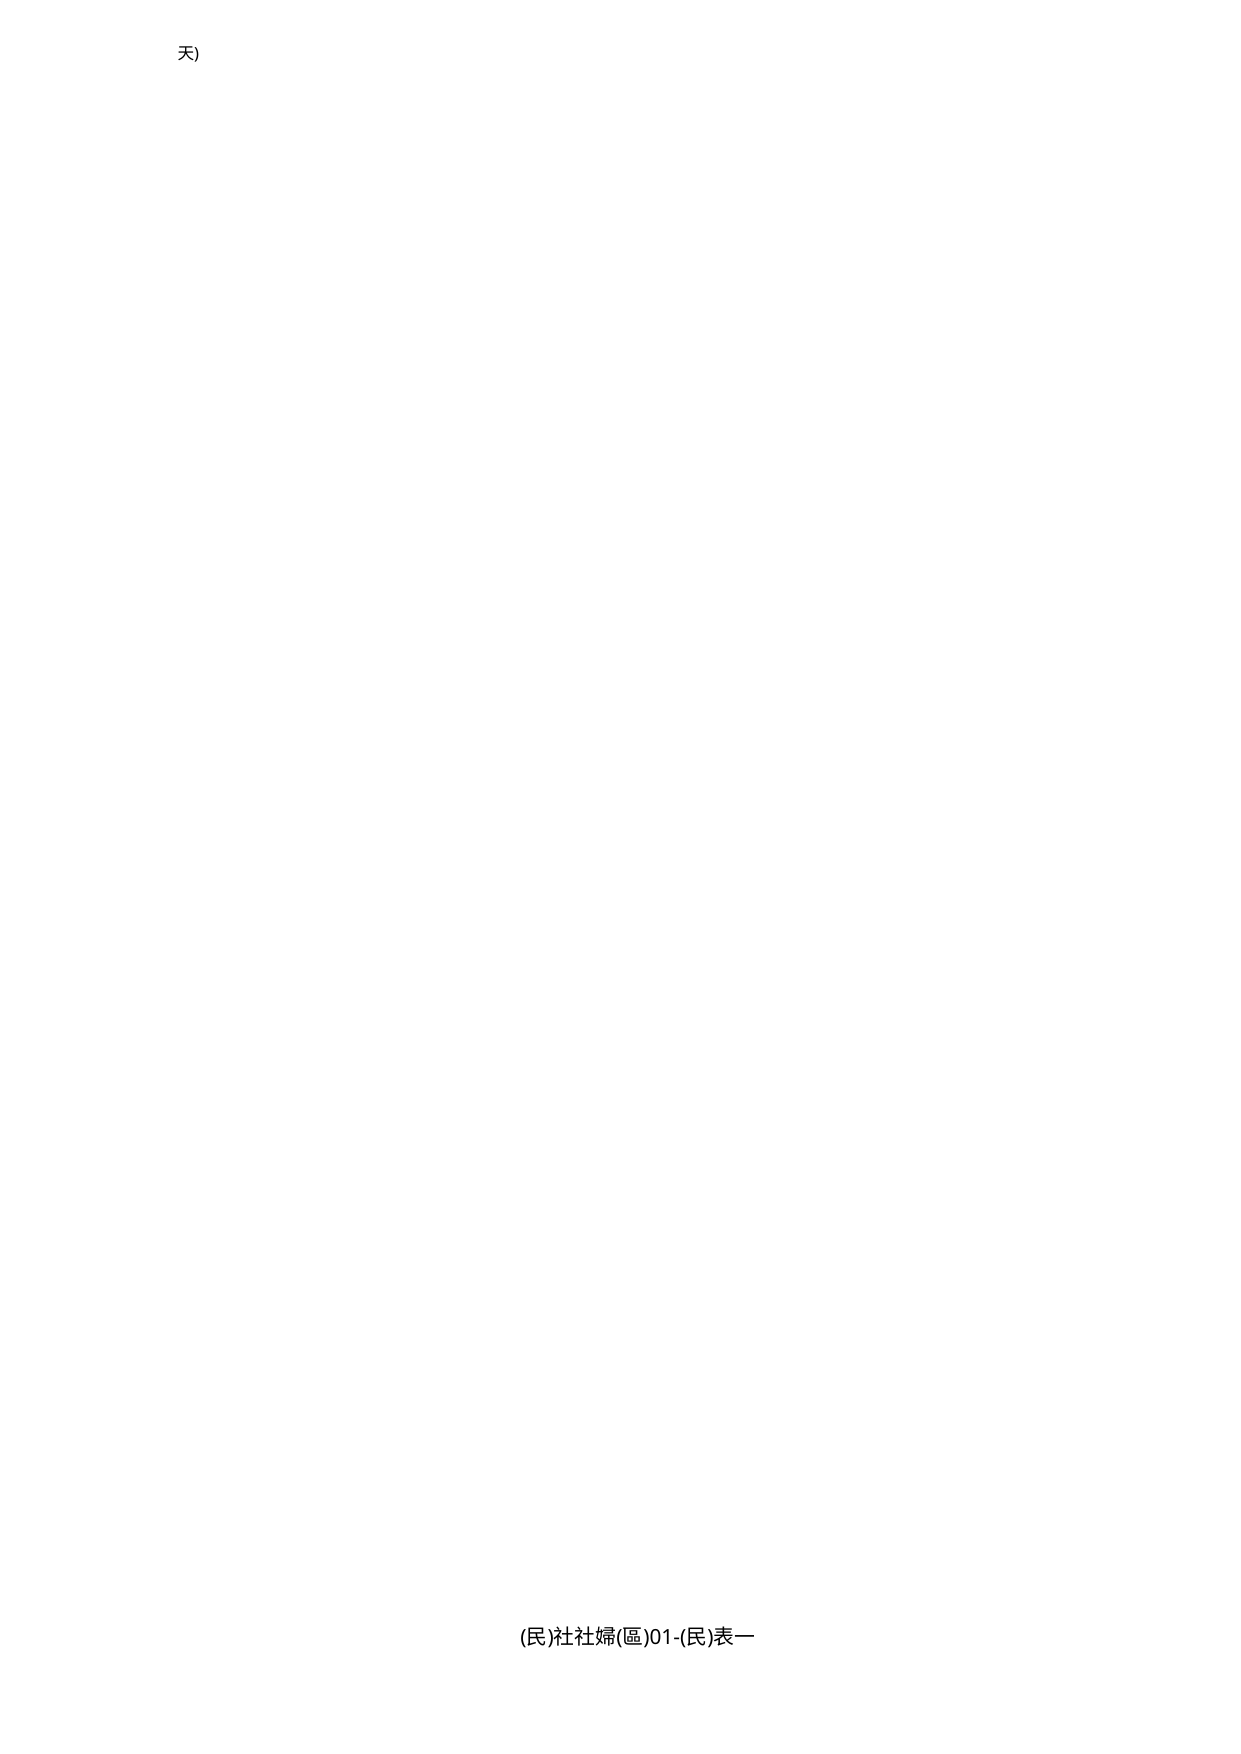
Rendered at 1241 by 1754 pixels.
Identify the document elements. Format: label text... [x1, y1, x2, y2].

text 天) [177, 40, 1092, 64]
